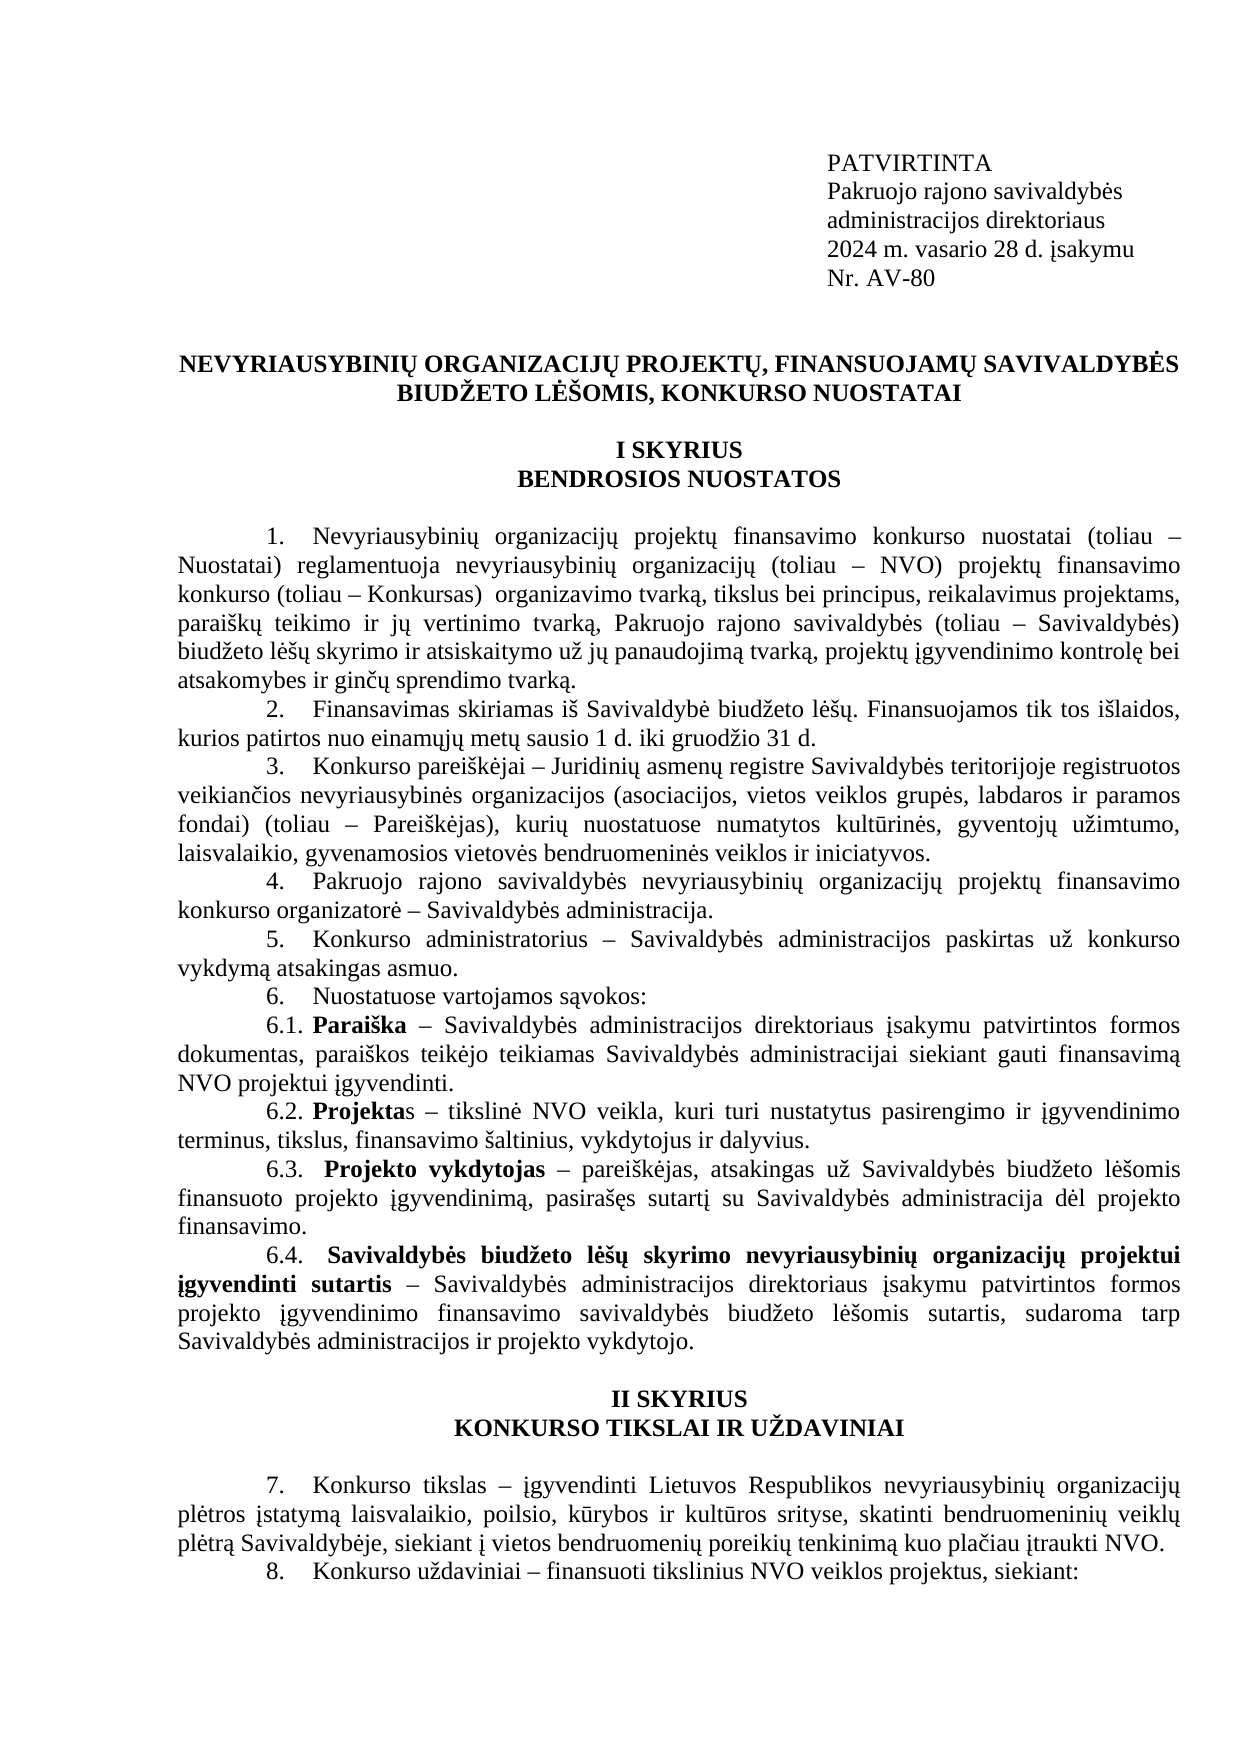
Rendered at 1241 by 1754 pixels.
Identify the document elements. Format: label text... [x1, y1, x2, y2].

text 4. Pakruojo rajono savivaldybės nevyriausybinių organizacijų projektų finansavimo konkurso organizatorė – Savivaldybės administracija. [177, 866, 1181, 924]
text 5. Konkurso administratorius – Savivaldybės administracijos paskirtas už konkurso vykdymą atsakingas asmuo. [177, 924, 1181, 981]
text PATVIRTINTA [177, 148, 1181, 176]
text Pakruojo rajono savivaldybės [177, 176, 1181, 205]
text 6.1. Paraiška – Savivaldybės administracijos direktoriaus įsakymu patvirtintos formos dokumentas, paraiškos teikėjo teikiamas Savivaldybės administracijai siekiant gauti finansavimą NVO projektui įgyvendinti. [177, 1010, 1181, 1096]
text KONKURSO TIKSLAI IR UŽDAVINIAI [177, 1413, 1181, 1441]
text Nr. AV-80 [177, 263, 1181, 291]
text 6.4. Savivaldybės biudžeto lėšų skyrimo nevyriausybinių organizacijų projektui įgyvendinti sutartis – Savivaldybės administracijos direktoriaus įsakymu patvirtintos formos projekto įgyvendinimo finansavimo savivaldybės biudžeto lėšomis sutartis, sudaroma tarp Savivaldybės administracijos ir projekto vykdytojo. [177, 1240, 1181, 1355]
text NEVYRIAUSYBINIŲ ORGANIZACIJŲ PROJEKTŲ, FINANSUOJAMŲ SAVIVALDYBĖS BIUDŽETO LĖŠOMIS, KONKURSO NUOSTATAI [177, 349, 1181, 406]
text BENDROSIOS NUOSTATOS [177, 464, 1181, 493]
text 2024 m. vasario 28 d. įsakymu [177, 234, 1181, 263]
text 6.2. Projektas – tikslinė NVO veikla, kuri turi nustatytus pasirengimo ir įgyvendinimo terminus, tikslus, finansavimo šaltinius, vykdytojus ir dalyvius. [177, 1096, 1181, 1154]
text I SKYRIUS [177, 435, 1181, 464]
text 3. Konkurso pareiškėjai – Juridinių asmenų registre Savivaldybės teritorijoje registruotos veikiančios nevyriausybinės organizacijos (asociacijos, vietos veiklos grupės, labdaros ir paramos fondai) (toliau – Pareiškėjas), kurių nuostatuose numatytos kultūrinės, gyventojų užimtumo, laisvalaikio, gyvenamosios vietovės bendruomeninės veiklos ir iniciatyvos. [177, 751, 1181, 866]
text II SKYRIUS [177, 1384, 1181, 1413]
text 8. Konkurso uždaviniai – finansuoti tikslinius NVO veiklos projektus, siekiant: [177, 1556, 1181, 1585]
text 1. Nevyriausybinių organizacijų projektų finansavimo konkurso nuostatai (toliau – Nuostatai) reglamentuoja nevyriausybinių organizacijų (toliau – NVO) projektų finansavimo konkurso (toliau – Konkursas) organizavimo tvarką, tikslus bei principus, reikalavimus projektams, paraiškų teikimo ir jų vertinimo tvarką, Pakruojo rajono savivaldybės (toliau – Savivaldybės) biudžeto lėšų skyrimo ir atsiskaitymo už jų panaudojimą tvarką, projektų įgyvendinimo kontrolę bei atsakomybes ir ginčų sprendimo tvarką. [177, 521, 1181, 694]
text administracijos direktoriaus [177, 205, 1181, 234]
text 7. Konkurso tikslas – įgyvendinti Lietuvos Respublikos nevyriausybinių organizacijų plėtros įstatymą laisvalaikio, poilsio, kūrybos ir kultūros srityse, skatinti bendruomeninių veiklų plėtrą Savivaldybėje, siekiant į vietos bendruomenių poreikių tenkinimą kuo plačiau įtraukti NVO. [177, 1470, 1181, 1556]
text 6.3. Projekto vykdytojas – pareiškėjas, atsakingas už Savivaldybės biudžeto lėšomis finansuoto projekto įgyvendinimą, pasirašęs sutartį su Savivaldybės administracija dėl projekto finansavimo. [177, 1154, 1181, 1240]
text 6. Nuostatuose vartojamos sąvokos: [177, 981, 1181, 1010]
text 2. Finansavimas skiriamas iš Savivaldybė biudžeto lėšų. Finansuojamos tik tos išlaidos, kurios patirtos nuo einamųjų metų sausio 1 d. iki gruodžio 31 d. [177, 694, 1181, 751]
